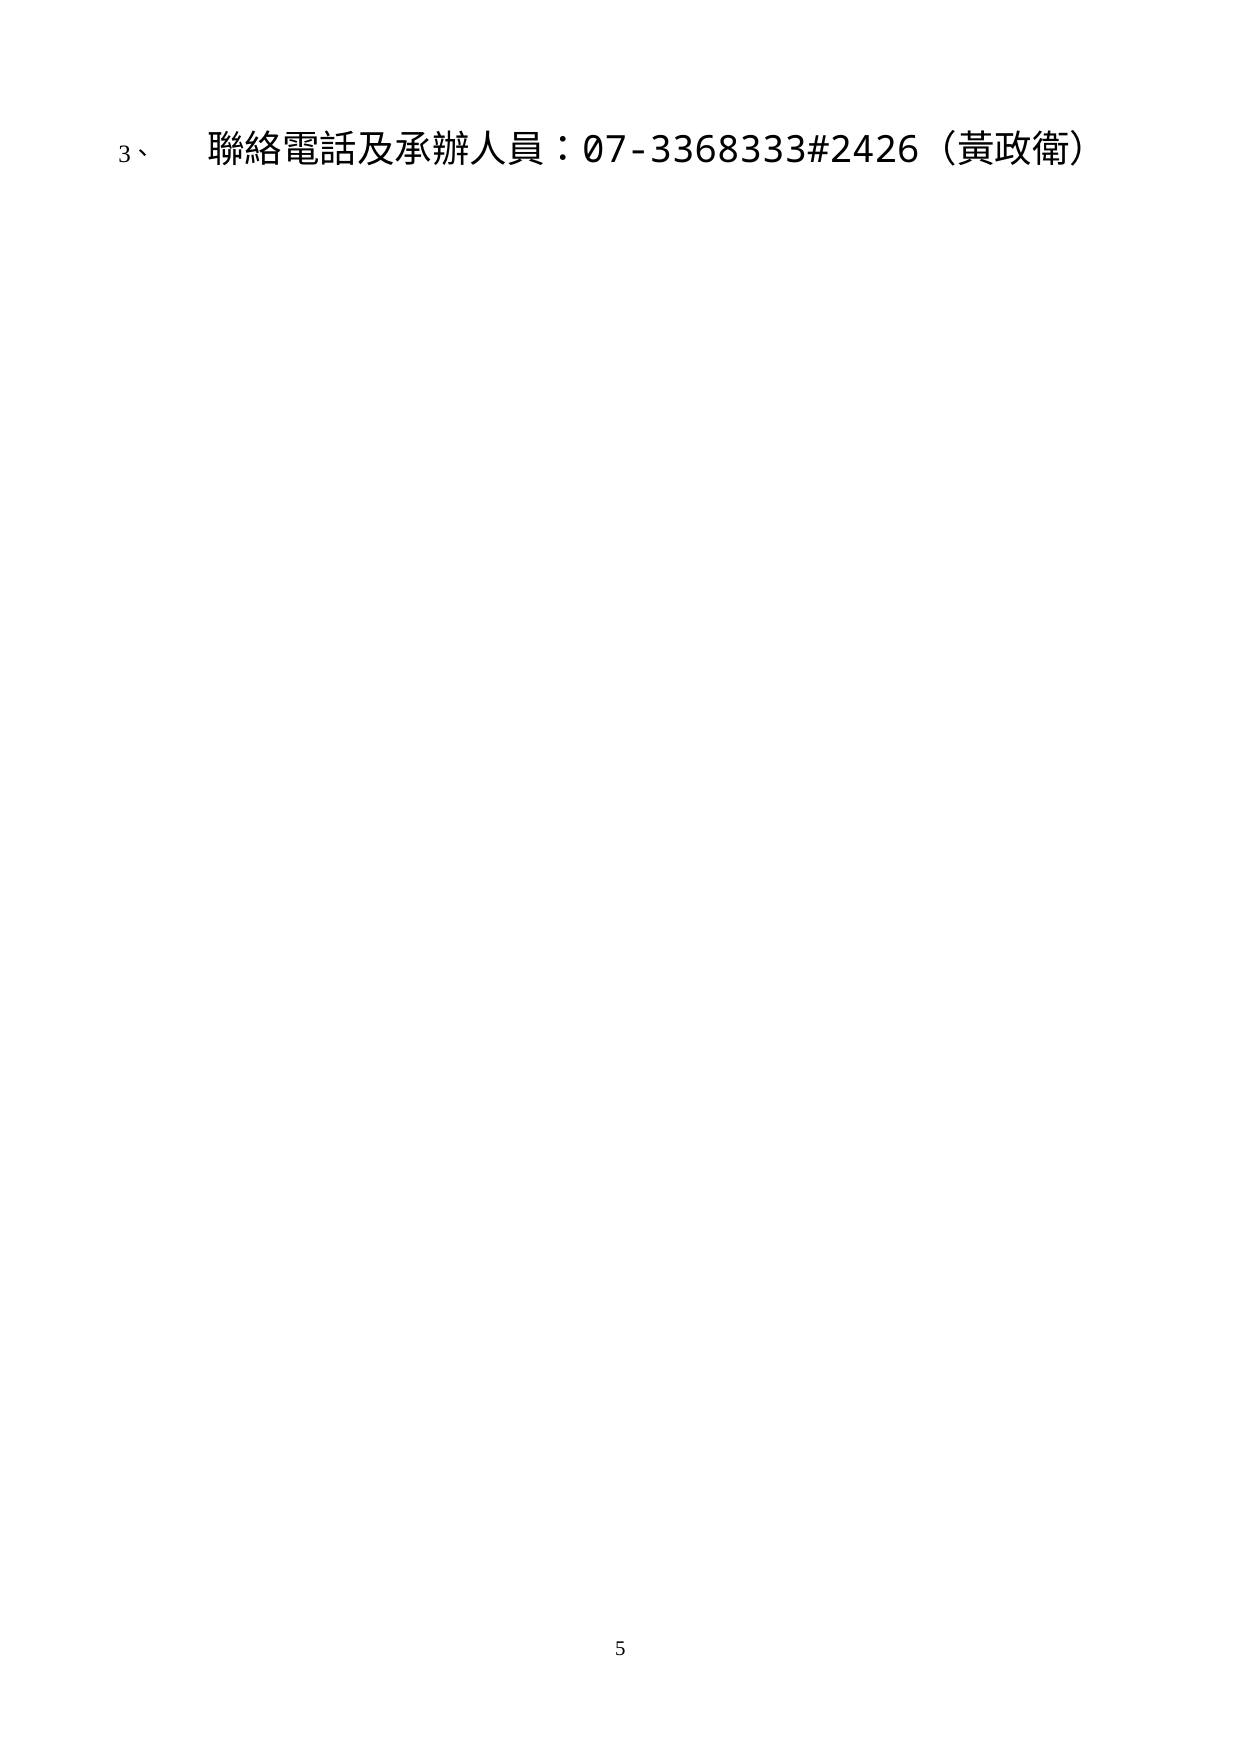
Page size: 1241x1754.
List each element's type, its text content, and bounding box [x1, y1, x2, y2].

list 聯絡電話及承辦人員：07-3368333#2426（黃政衛） [118, 112, 1122, 175]
